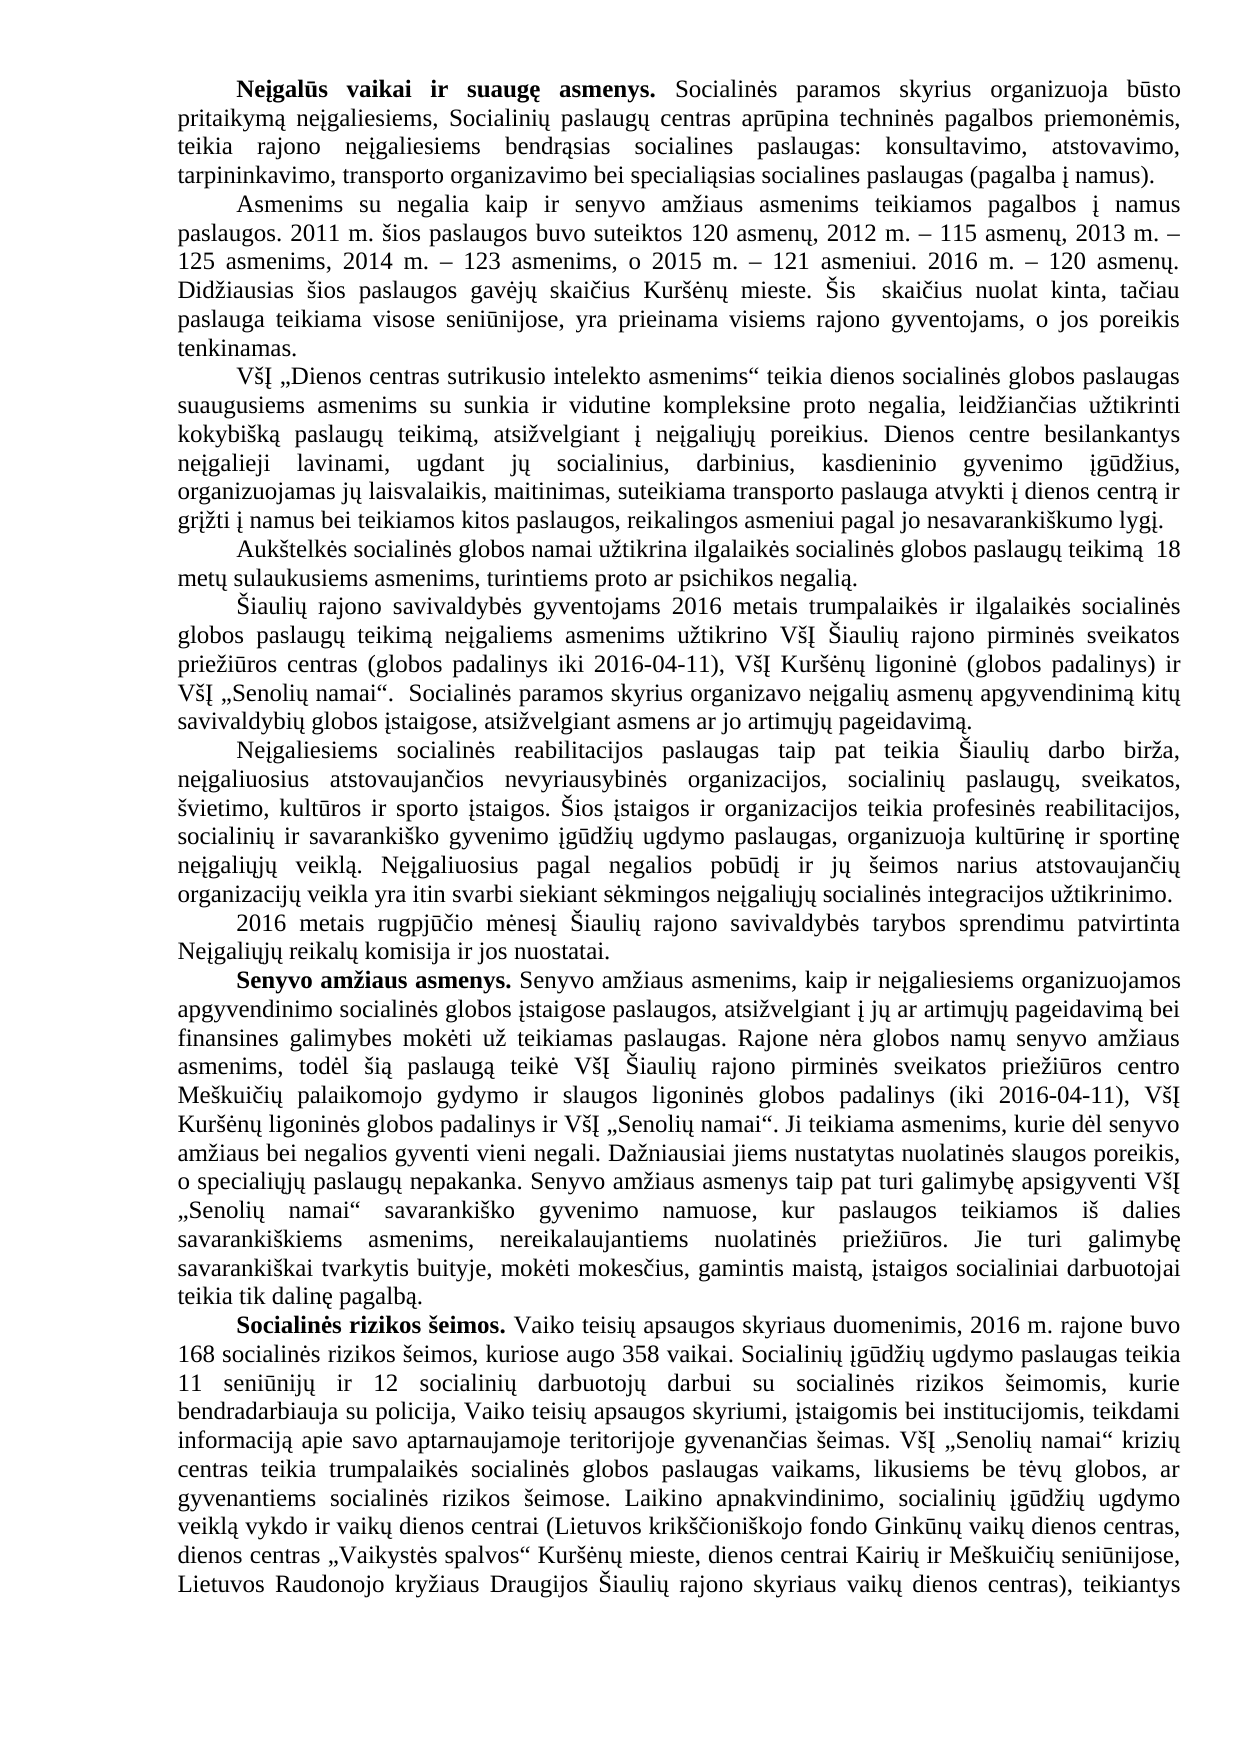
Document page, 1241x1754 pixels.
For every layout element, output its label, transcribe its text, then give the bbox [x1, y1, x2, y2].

text Socialinės rizikos šeimos. Vaiko teisių apsaugos skyriaus duomenimis, 2016 m. rajone buvo 168 socialinės rizikos šeimos, kuriose augo 358 vaikai. Socialinių įgūdžių ugdymo paslaugas teikia 11 seniūnijų ir 12 socialinių darbuotojų darbui su socialinės rizikos šeimomis, kurie bendradarbiauja su policija, Vaiko teisių apsaugos skyriumi, įstaigomis bei institucijomis, teikdami informaciją apie savo aptarnaujamoje teritorijoje gyvenančias šeimas. VšĮ „Senolių namai“ krizių centras teikia trumpalaikės socialinės globos paslaugas vaikams, likusiems be tėvų globos, ar gyvenantiems socialinės rizikos šeimose. Laikino apnakvindinimo, socialinių įgūdžių ugdymo veiklą vykdo ir vaikų dienos centrai (Lietuvos krikščioniškojo fondo Ginkūnų vaikų dienos centras, dienos centras „Vaikystės spalvos“ Kuršėnų mieste, dienos centrai Kairių ir Meškuičių seniūnijose, Lietuvos Raudonojo kryžiaus Draugijos Šiaulių rajono skyriaus vaikų dienos centras), teikiantys [177, 1310, 1181, 1598]
text VšĮ „Dienos centras sutrikusio intelekto asmenims“ teikia dienos socialinės globos paslaugas suaugusiems asmenims su sunkia ir vidutine kompleksine proto negalia, leidžiančias užtikrinti kokybišką paslaugų teikimą, atsižvelgiant į neįgaliųjų poreikius. Dienos centre besilankantys neįgalieji lavinami, ugdant jų socialinius, darbinius, kasdieninio gyvenimo įgūdžius, organizuojamas jų laisvalaikis, maitinimas, suteikiama transporto paslauga atvykti į dienos centrą ir grįžti į namus bei teikiamos kitos paslaugos, reikalingos asmeniui pagal jo nesavarankiškumo lygį. [177, 361, 1181, 534]
text Asmenims su negalia kaip ir senyvo amžiaus asmenims teikiamos pagalbos į namus paslaugos. 2011 m. šios paslaugos buvo suteiktos 120 asmenų, 2012 m. – 115 asmenų, 2013 m. – 125 asmenims, 2014 m. – 123 asmenims, o 2015 m. – 121 asmeniui. 2016 m. – 120 asmenų. Didžiausias šios paslaugos gavėjų skaičius Kuršėnų mieste. Šis skaičius nuolat kinta, tačiau paslauga teikiama visose seniūnijose, yra prieinama visiems rajono gyventojams, o jos poreikis tenkinamas. [177, 189, 1181, 361]
text Neįgalūs vaikai ir suaugę asmenys. Socialinės paramos skyrius organizuoja būsto pritaikymą neįgaliesiems, Socialinių paslaugų centras aprūpina techninės pagalbos priemonėmis, teikia rajono neįgaliesiems bendrąsias socialines paslaugas: konsultavimo, atstovavimo, tarpininkavimo, transporto organizavimo bei specialiąsias socialines paslaugas (pagalba į namus). [177, 74, 1181, 189]
text Šiaulių rajono savivaldybės gyventojams 2016 metais trumpalaikės ir ilgalaikės socialinės globos paslaugų teikimą neįgaliems asmenims užtikrino VšĮ Šiaulių rajono pirminės sveikatos priežiūros centras (globos padalinys iki 2016-04-11), VšĮ Kuršėnų ligoninė (globos padalinys) ir VšĮ „Senolių namai“. Socialinės paramos skyrius organizavo neįgalių asmenų apgyvendinimą kitų savivaldybių globos įstaigose, atsižvelgiant asmens ar jo artimųjų pageidavimą. [177, 591, 1181, 735]
text Neįgaliesiems socialinės reabilitacijos paslaugas taip pat teikia Šiaulių darbo birža, neįgaliuosius atstovaujančios nevyriausybinės organizacijos, socialinių paslaugų, sveikatos, švietimo, kultūros ir sporto įstaigos. Šios įstaigos ir organizacijos teikia profesinės reabilitacijos, socialinių ir savarankiško gyvenimo įgūdžių ugdymo paslaugas, organizuoja kultūrinę ir sportinę neįgaliųjų veiklą. Neįgaliuosius pagal negalios pobūdį ir jų šeimos narius atstovaujančių organizacijų veikla yra itin svarbi siekiant sėkmingos neįgaliųjų socialinės integracijos užtikrinimo. [177, 735, 1181, 908]
text Senyvo amžiaus asmenys. Senyvo amžiaus asmenims, kaip ir neįgaliesiems organizuojamos apgyvendinimo socialinės globos įstaigose paslaugos, atsižvelgiant į jų ar artimųjų pageidavimą bei finansines galimybes mokėti už teikiamas paslaugas. Rajone nėra globos namų senyvo amžiaus asmenims, todėl šią paslaugą teikė VšĮ Šiaulių rajono pirminės sveikatos priežiūros centro Meškuičių palaikomojo gydymo ir slaugos ligoninės globos padalinys (iki 2016-04-11), VšĮ Kuršėnų ligoninės globos padalinys ir VšĮ „Senolių namai“. Ji teikiama asmenims, kurie dėl senyvo amžiaus bei negalios gyventi vieni negali. Dažniausiai jiems nustatytas nuolatinės slaugos poreikis, o specialiųjų paslaugų nepakanka. Senyvo amžiaus asmenys taip pat turi galimybę apsigyventi VšĮ „Senolių namai“ savarankiško gyvenimo namuose, kur paslaugos teikiamos iš dalies savarankiškiems asmenims, nereikalaujantiems nuolatinės priežiūros. Jie turi galimybę savarankiškai tvarkytis buityje, mokėti mokesčius, gamintis maistą, įstaigos socialiniai darbuotojai teikia tik dalinę pagalbą. [177, 965, 1181, 1310]
text 2016 metais rugpjūčio mėnesį Šiaulių rajono savivaldybės tarybos sprendimu patvirtinta Neįgaliųjų reikalų komisija ir jos nuostatai. [177, 908, 1181, 965]
text Aukštelkės socialinės globos namai užtikrina ilgalaikės socialinės globos paslaugų teikimą 18 metų sulaukusiems asmenims, turintiems proto ar psichikos negalią. [177, 534, 1181, 591]
